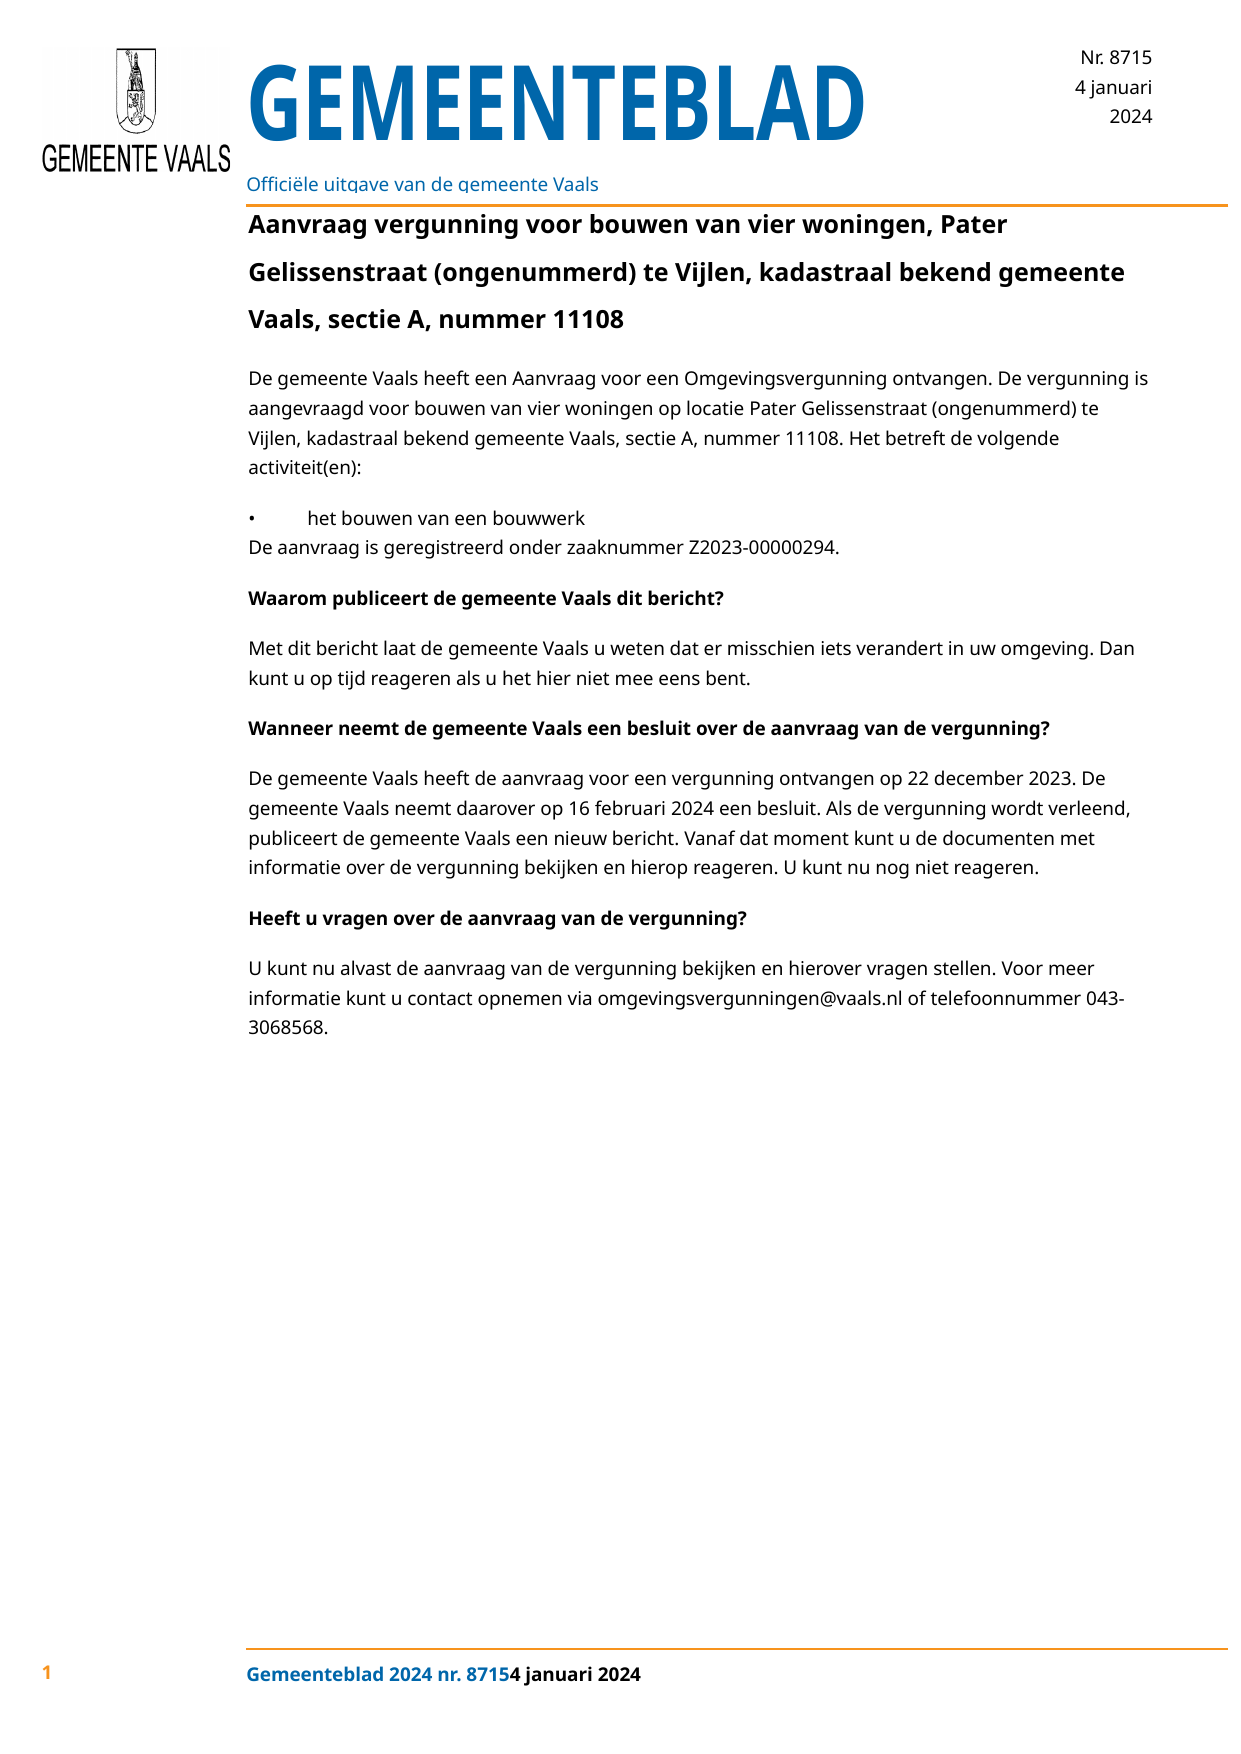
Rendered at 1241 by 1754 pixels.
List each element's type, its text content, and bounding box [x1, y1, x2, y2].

picture [41, 47, 231, 172]
text Waarom publiceert de gemeente Vaals dit bericht? [248, 585, 1152, 610]
text De aanvraag is geregistreerd onder zaaknummer Z2023-00000294. [248, 534, 1152, 560]
text Aanvraag vergunning voor bouwen van vier woningen, Pater Gelissenstraat (ongenummerd) te Vijlen, kadastraal bekend gemeente Vaals, sectie A, nummer 11108 [248, 207, 1152, 336]
text De gemeente Vaals heeft de aanvraag voor een vergunning ontvangen op 22 december 2023. De gemeente Vaals neemt daarover op 16 februari 2024 een besluit. Als de vergunning wordt verleend, publiceert de gemeente Vaals een nieuw bericht. Vanaf dat moment kunt u de documenten met informatie over de vergunning bekijken en hierop reageren. U kunt nu nog niet reageren. [248, 766, 1152, 880]
text Wanneer neemt de gemeente Vaals een besluit over de aanvraag van de vergunning? [248, 715, 1152, 741]
text De gemeente Vaals heeft een Aanvraag voor een Omgevingsvergunning ontvangen. De vergunning is aangevraagd voor bouwen van vier woningen op locatie Pater Gelissenstraat (ongenummerd) te Vijlen, kadastraal bekend gemeente Vaals, sectie A, nummer 11108. Het betreft de volgende activiteit(en): [248, 366, 1152, 480]
text Heeft u vragen over de aanvraag van de vergunning? [248, 905, 1152, 930]
text U kunt nu alvast de aanvraag van de vergunning bekijken en hierover vragen stellen. Voor meer informatie kunt u contact opnemen via omgevingsvergunningen@vaals.nl of telefoonnummer 043-3068568. [248, 955, 1152, 1040]
list het bouwen van een bouwwerk [248, 505, 1152, 530]
text Met dit bericht laat de gemeente Vaals u weten dat er misschien iets verandert in uw omgeving. Dan kunt u op tijd reageren als u het hier niet mee eens bent. [248, 635, 1152, 690]
